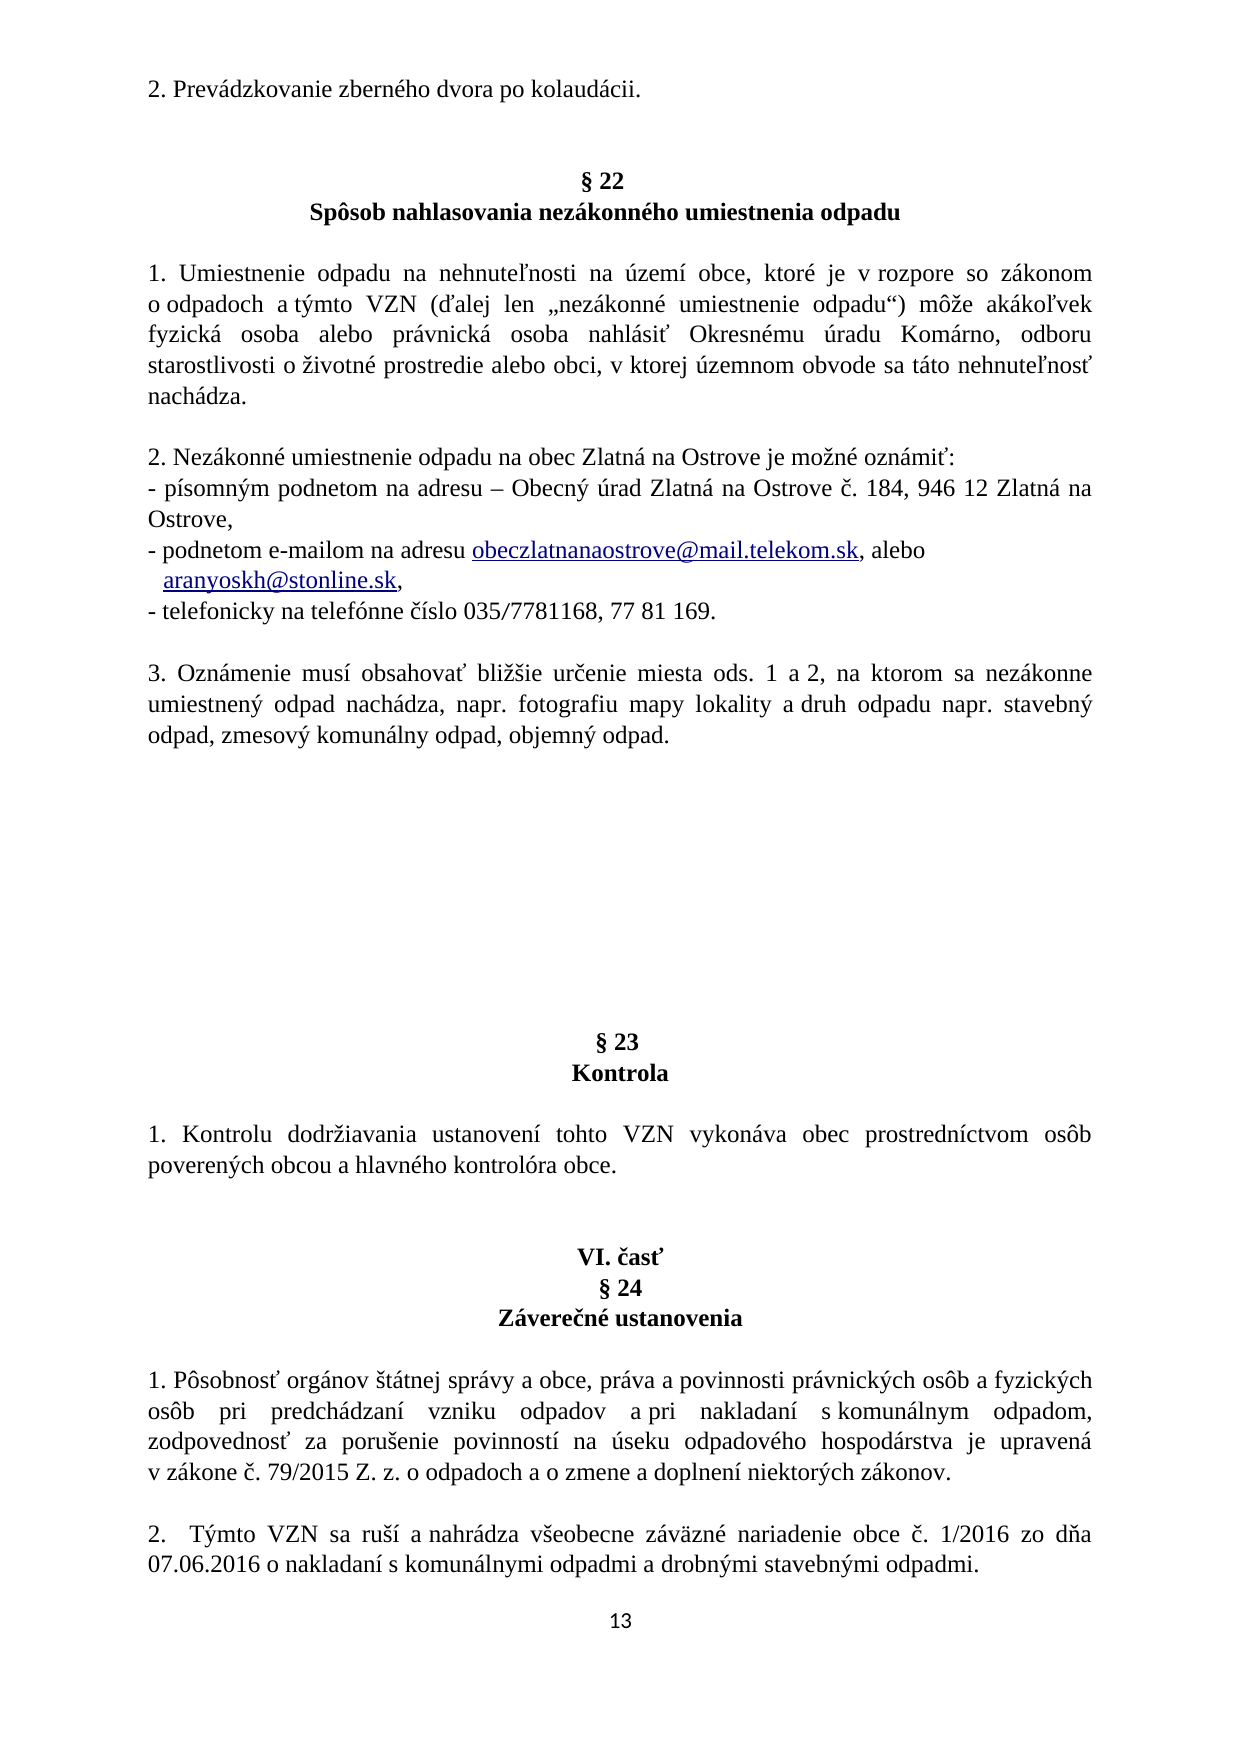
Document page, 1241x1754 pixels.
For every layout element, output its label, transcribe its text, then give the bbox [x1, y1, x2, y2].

text 1. Pôsobnosť orgánov štátnej správy a obce, práva a povinnosti právnických osôb a fyzických osôb pri predchádzaní vzniku odpadov a pri nakladaní s komunálnym odpadom, zodpovednosť za porušenie povinností na úseku odpadového hospodárstva je upravená v zákone č. 79/2015 Z. z. o odpadoch a o zmene a doplnení niektorých zákonov. [148, 1365, 1093, 1486]
text Záverečné ustanovenia [148, 1303, 1093, 1332]
text Spôsob nahlasovania nezákonného umiestnenia odpadu [118, 197, 1093, 225]
text § 22 [118, 166, 1093, 195]
text § 23 [148, 1027, 1093, 1056]
text VI. časť [148, 1242, 1093, 1271]
text aranyoskh@stonline.sk, [148, 565, 1093, 594]
text - telefonicky na telefónne číslo 035/7781168, 77 81 169. [148, 596, 1093, 626]
text Kontrola [148, 1058, 1093, 1086]
text 2. Prevádzkovanie zberného dvora po kolaudácii. [148, 74, 1093, 102]
text § 24 [148, 1273, 1093, 1302]
text 1. Umiestnenie odpadu na nehnuteľnosti na území obce, ktoré je v rozpore so zákonom o odpadoch a týmto VZN (ďalej len „nezákonné umiestnenie odpadu“) môže akákoľvek fyzická osoba alebo právnická osoba nahlásiť Okresnému úradu Komárno, odboru starostlivosti o životné prostredie alebo obci, v ktorej územnom obvode sa táto nehnuteľnosť nachádza. [148, 258, 1093, 410]
text 3. Oznámenie musí obsahovať bližšie určenie miesta ods. 1 a 2, na ktorom sa nezákonne umiestnený odpad nachádza, napr. fotografiu mapy lokality a druh odpadu napr. stavebný odpad, zmesový komunálny odpad, objemný odpad. [148, 658, 1093, 748]
text 2. Nezákonné umiestnenie odpadu na obec Zlatná na Ostrove je možné oznámiť: [148, 442, 1093, 471]
text 2. Týmto VZN sa ruší a nahrádza všeobecne záväzné nariadenie obce č. 1/2016 zo dňa 07.06.2016 o nakladaní s komunálnymi odpadmi a drobnými stavebnými odpadmi. [148, 1519, 1093, 1578]
text 1. Kontrolu dodržiavania ustanovení tohto VZN vykonáva obec prostredníctvom osôb poverených obcou a hlavného kontrolóra obce. [148, 1119, 1093, 1179]
text - písomným podnetom na adresu – Obecný úrad Zlatná na Ostrove č. 184, 946 12 Zlatná na Ostrove, [148, 473, 1093, 533]
text - podnetom e-mailom na adresu obeczlatnanaostrove@mail.telekom.sk, alebo [148, 535, 1093, 563]
